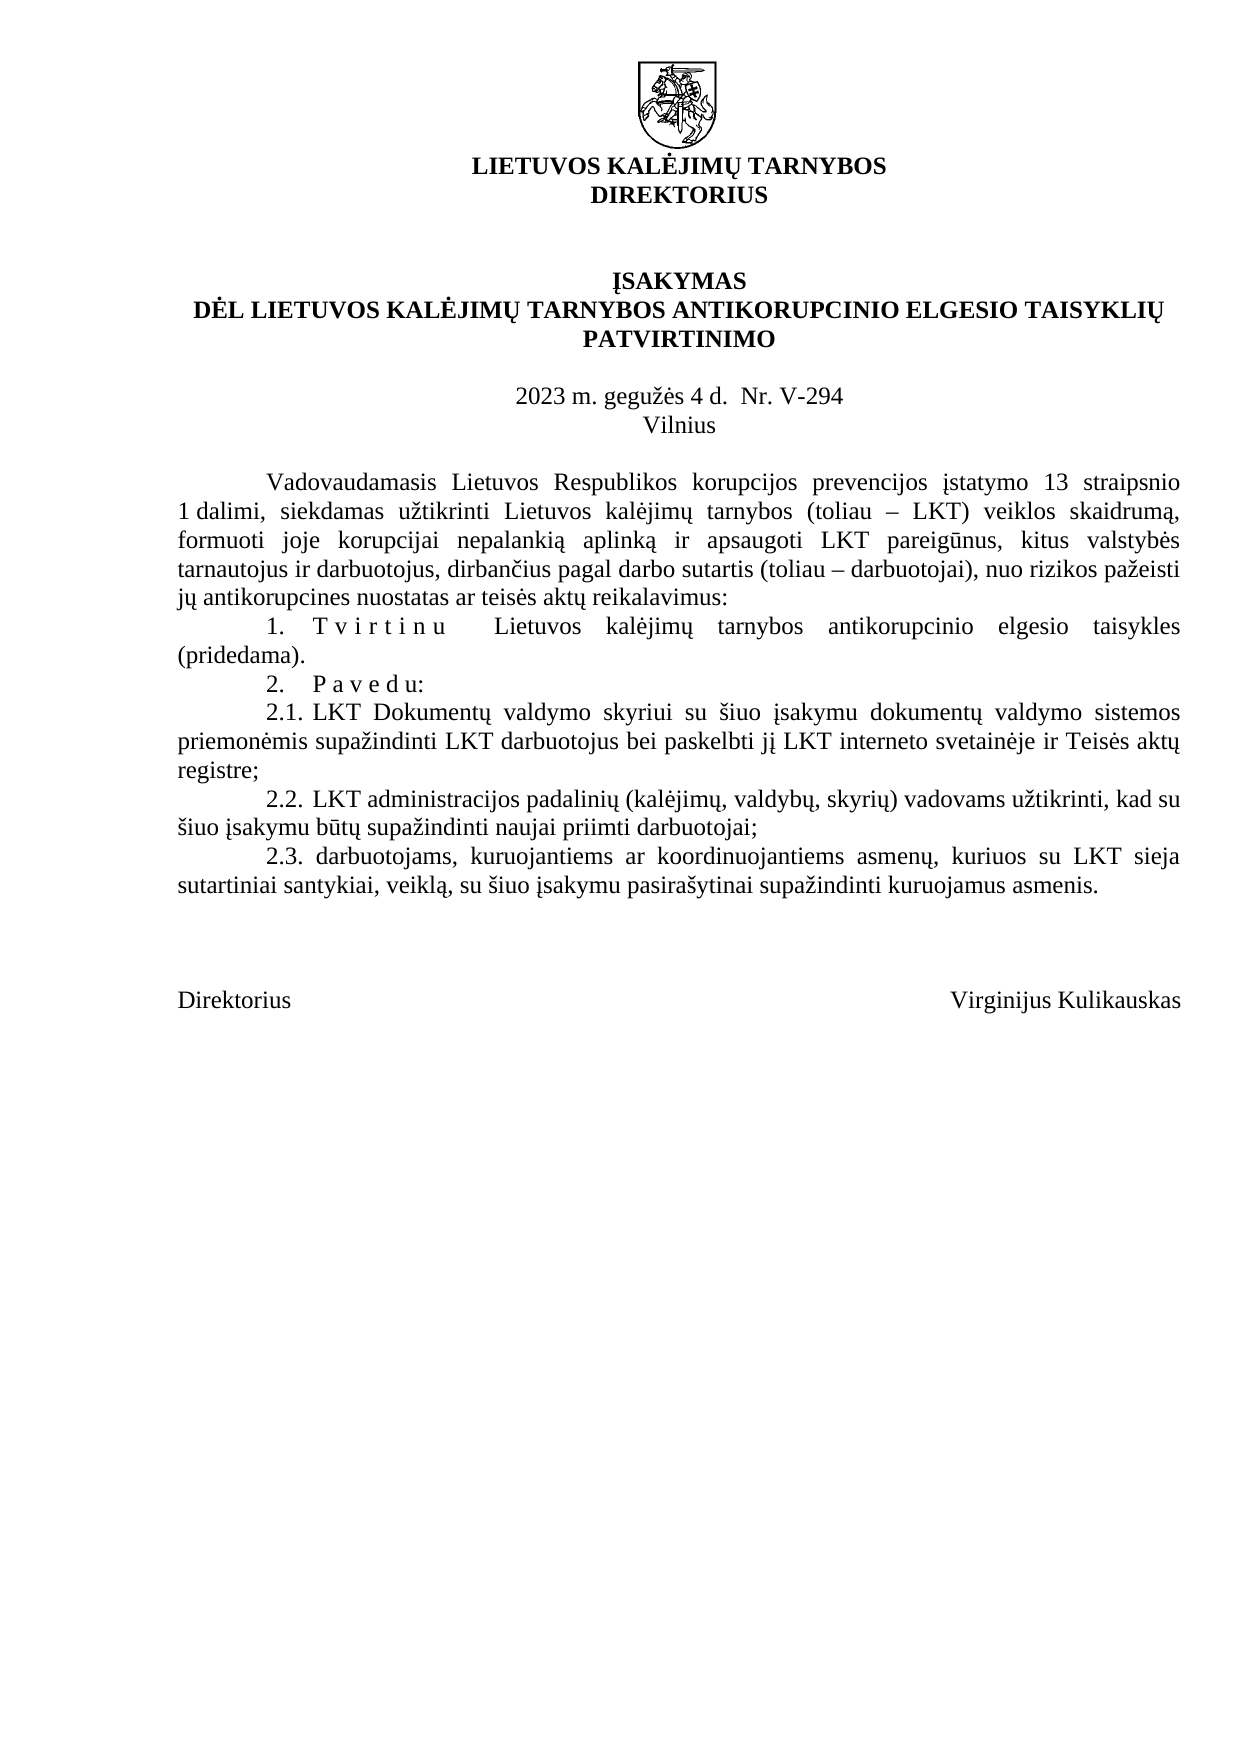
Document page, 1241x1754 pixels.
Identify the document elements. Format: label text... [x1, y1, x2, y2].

text DIREKTORIUS [177, 180, 1181, 209]
text 2.2. LKT administracijos padalinių (kalėjimų, valdybų, skyrių) vadovams užtikrinti, kad su šiuo įsakymu būtų supažindinti naujai priimti darbuotojai; [177, 784, 1181, 841]
text Vadovaudamasis Lietuvos Respublikos korupcijos prevencijos įstatymo 13 straipsnio 1 dalimi, siekdamas užtikrinti Lietuvos kalėjimų tarnybos (toliau – LKT) veiklos skaidrumą, formuoti joje korupcijai nepalankią aplinką ir apsaugoti LKT pareigūnus, kitus valstybės tarnautojus ir darbuotojus, dirbančius pagal darbo sutartis (toliau – darbuotojai), nuo rizikos pažeisti jų antikorupcines nuostatas ar teisės aktų reikalavimus: [177, 467, 1181, 611]
text 2023 m. gegužės 4 d. Nr. V-294 [177, 381, 1181, 410]
text DĖL LIETUVOS KALĖJIMŲ TARNYBOS ANTIKORUPCINIO ELGESIO TAISYKLIŲ PATVIRTINIMO [177, 295, 1181, 352]
text 2.1. LKT Dokumentų valdymo skyriui su šiuo įsakymu dokumentų valdymo sistemos priemonėmis supažindinti LKT darbuotojus bei paskelbti jį LKT interneto svetainėje ir Teisės aktų registre; [177, 697, 1181, 784]
text 1. Tvirtinu Lietuvos kalėjimų tarnybos antikorupcinio elgesio taisykles (pridedama). [177, 611, 1181, 669]
text 2. P a v e d u: [177, 669, 1181, 697]
text ĮSAKYMAS [177, 266, 1181, 295]
text Direktorius Virginijus Kulikauskas [177, 985, 1181, 1014]
text LIETUVOS KALĖJIMŲ TARNYBOS [177, 151, 1181, 180]
text Vilnius [177, 410, 1181, 439]
text 2.3. darbuotojams, kuruojantiems ar koordinuojantiems asmenų, kuriuos su LKT sieja sutartiniai santykiai, veiklą, su šiuo įsakymu pasirašytinai supažindinti kuruojamus asmenis. [177, 841, 1181, 899]
